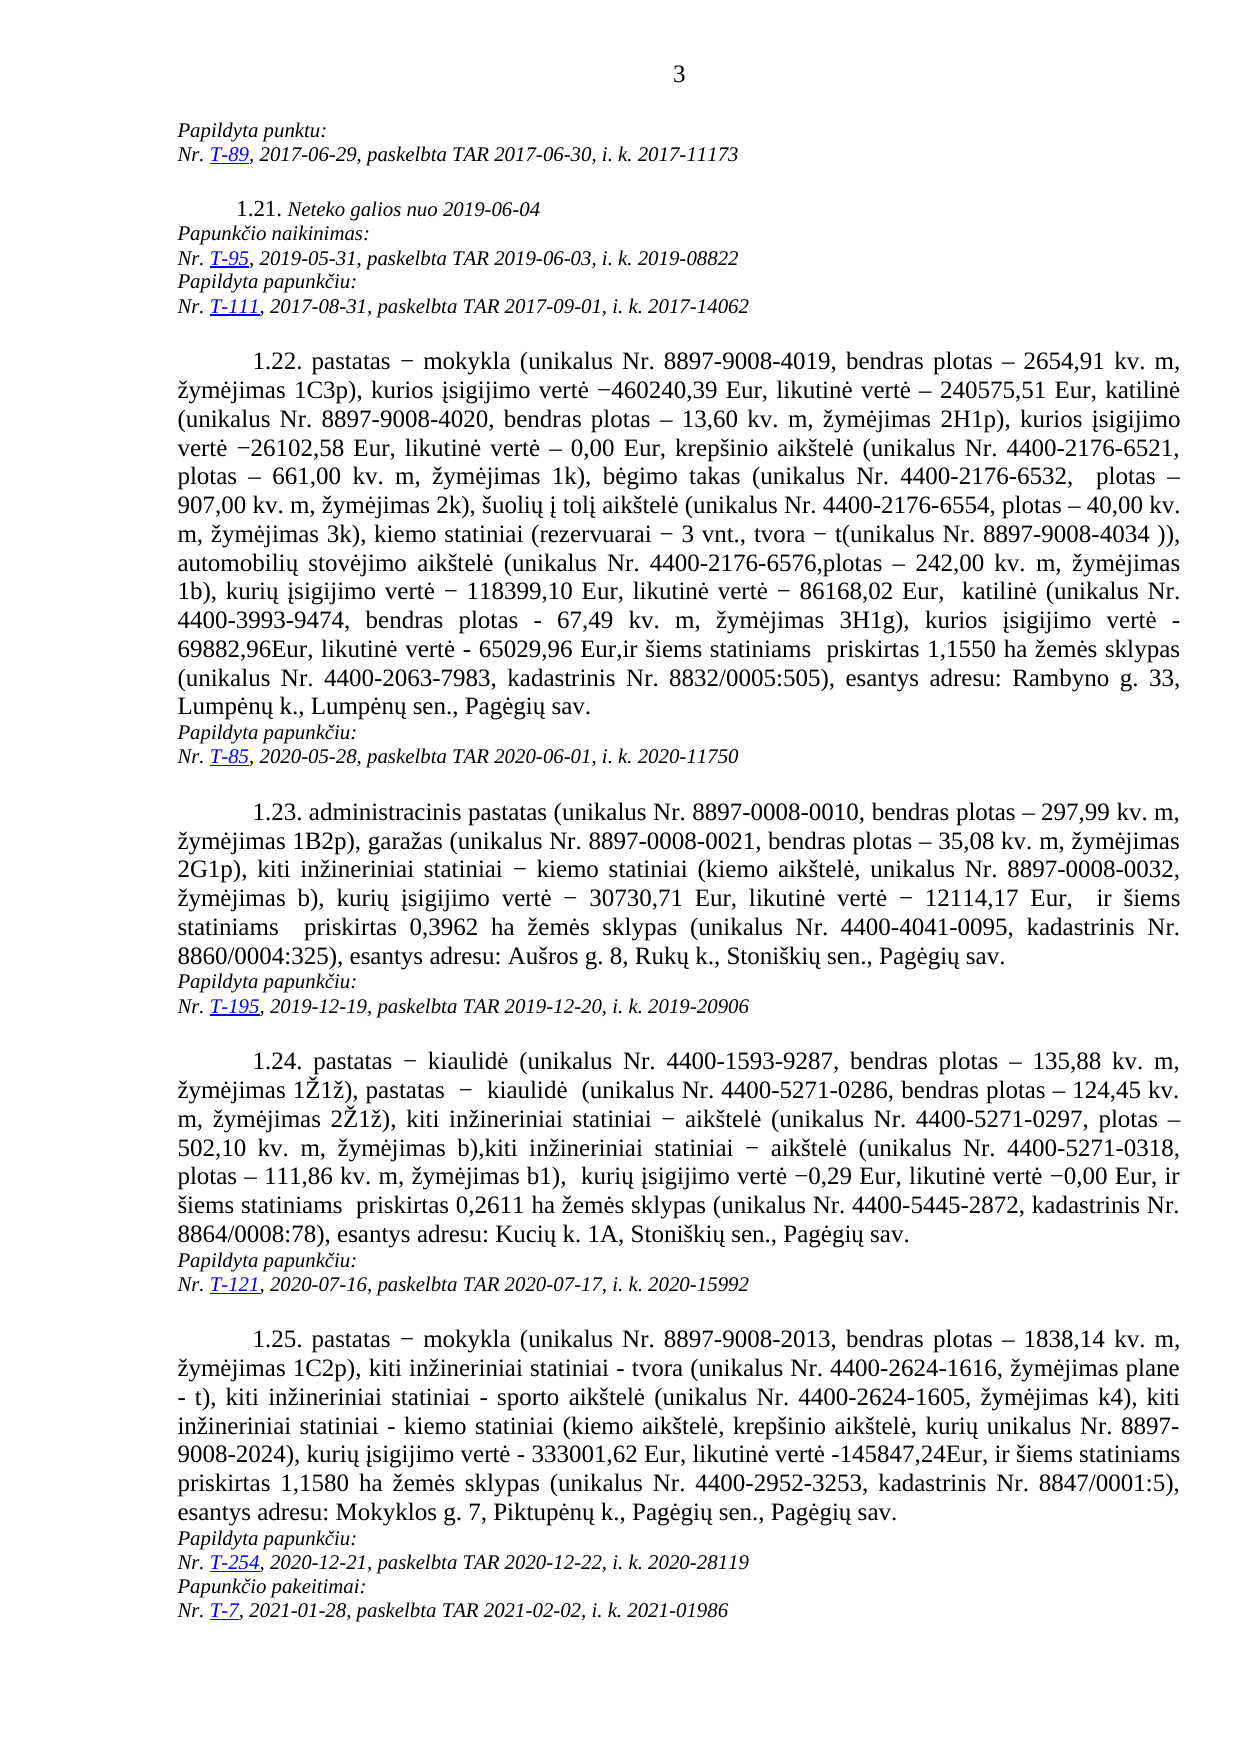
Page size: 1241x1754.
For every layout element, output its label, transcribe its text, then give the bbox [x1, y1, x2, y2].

text Papildyta papunkčiu: [177, 969, 1181, 993]
text Papunkčio naikinimas: [177, 221, 1181, 245]
text Nr. T-111, 2017-08-31, paskelbta TAR 2017-09-01, i. k. 2017-14062 [177, 293, 1181, 318]
text 1.21. Neteko galios nuo 2019-06-04 [177, 195, 1181, 221]
text Nr. T-195, 2019-12-19, paskelbta TAR 2019-12-20, i. k. 2019-20906 [177, 993, 1181, 1018]
text Nr. T-254, 2020-12-21, paskelbta TAR 2020-12-22, i. k. 2020-28119 [177, 1550, 1181, 1574]
text Nr. T-89, 2017-06-29, paskelbta TAR 2017-06-30, i. k. 2017-11173 [177, 142, 1181, 166]
text 1.24. pastatas − kiaulidė (unikalus Nr. 4400-1593-9287, bendras plotas – 135,88 kv. m, žymėjimas 1Ž1ž), pastatas − kiaulidė (unikalus Nr. 4400-5271-0286, bendras plotas – 124,45 kv. m, žymėjimas 2Ž1ž), kiti inžineriniai statiniai − aikštelė (unikalus Nr. 4400-5271-0297, plotas – 502,10 kv. m, žymėjimas b),kiti inžineriniai statiniai − aikštelė (unikalus Nr. 4400-5271-0318, plotas – 111,86 kv. m, žymėjimas b1), kurių įsigijimo vertė −0,29 Eur, likutinė vertė −0,00 Eur, ir šiems statiniams priskirtas 0,2611 ha žemės sklypas (unikalus Nr. 4400-5445-2872, kadastrinis Nr. 8864/0008:78), esantys adresu: Kucių k. 1A, Stoniškių sen., Pagėgių sav. [177, 1046, 1181, 1248]
text Nr. T-95, 2019-05-31, paskelbta TAR 2019-06-03, i. k. 2019-08822 [177, 245, 1181, 269]
text Papildyta papunkčiu: [177, 1248, 1181, 1272]
text Nr. T-85, 2020-05-28, paskelbta TAR 2020-06-01, i. k. 2020-11750 [177, 744, 1181, 768]
text Papildyta papunkčiu: [177, 269, 1181, 293]
text Nr. T-7, 2021-01-28, paskelbta TAR 2021-02-02, i. k. 2021-01986 [177, 1598, 1181, 1622]
text 1.23. administracinis pastatas (unikalus Nr. 8897-0008-0010, bendras plotas – 297,99 kv. m, žymėjimas 1B2p), garažas (unikalus Nr. 8897-0008-0021, bendras plotas – 35,08 kv. m, žymėjimas 2G1p), kiti inžineriniai statiniai − kiemo statiniai (kiemo aikštelė, unikalus Nr. 8897-0008-0032, žymėjimas b), kurių įsigijimo vertė − 30730,71 Eur, likutinė vertė − 12114,17 Eur, ir šiems statiniams priskirtas 0,3962 ha žemės sklypas (unikalus Nr. 4400-4041-0095, kadastrinis Nr. 8860/0004:325), esantys adresu: Aušros g. 8, Rukų k., Stoniškių sen., Pagėgių sav. [177, 797, 1181, 969]
text Papildyta papunkčiu: [177, 720, 1181, 744]
text Papunkčio pakeitimai: [177, 1574, 1181, 1598]
text Nr. T-121, 2020-07-16, paskelbta TAR 2020-07-17, i. k. 2020-15992 [177, 1272, 1181, 1296]
text 1.22. pastatas − mokykla (unikalus Nr. 8897-9008-4019, bendras plotas – 2654,91 kv. m, žymėjimas 1C3p), kurios įsigijimo vertė −460240,39 Eur, likutinė vertė – 240575,51 Eur, katilinė (unikalus Nr. 8897-9008-4020, bendras plotas – 13,60 kv. m, žymėjimas 2H1p), kurios įsigijimo vertė −26102,58 Eur, likutinė vertė – 0,00 Eur, krepšinio aikštelė (unikalus Nr. 4400-2176-6521, plotas – 661,00 kv. m, žymėjimas 1k), bėgimo takas (unikalus Nr. 4400-2176-6532, plotas – 907,00 kv. m, žymėjimas 2k), šuolių į tolį aikštelė (unikalus Nr. 4400-2176-6554, plotas – 40,00 kv. m, žymėjimas 3k), kiemo statiniai (rezervuarai − 3 vnt., tvora − t(unikalus Nr. 8897-9008-4034 )), automobilių stovėjimo aikštelė (unikalus Nr. 4400-2176-6576,plotas – 242,00 kv. m, žymėjimas 1b), kurių įsigijimo vertė − 118399,10 Eur, likutinė vertė − 86168,02 Eur, katilinė (unikalus Nr. 4400-3993-9474, bendras plotas - 67,49 kv. m, žymėjimas 3H1g), kurios įsigijimo vertė - 69882,96Eur, likutinė vertė - 65029,96 Eur,ir šiems statiniams priskirtas 1,1550 ha žemės sklypas (unikalus Nr. 4400-2063-7983, kadastrinis Nr. 8832/0005:505), esantys adresu: Rambyno g. 33, Lumpėnų k., Lumpėnų sen., Pagėgių sav. [177, 346, 1181, 720]
text 1.25. pastatas − mokykla (unikalus Nr. 8897-9008-2013, bendras plotas – 1838,14 kv. m, žymėjimas 1C2p), kiti inžineriniai statiniai - tvora (unikalus Nr. 4400-2624-1616, žymėjimas plane - t), kiti inžineriniai statiniai - sporto aikštelė (unikalus Nr. 4400-2624-1605, žymėjimas k4), kiti inžineriniai statiniai - kiemo statiniai (kiemo aikštelė, krepšinio aikštelė, kurių unikalus Nr. 8897-9008-2024), kurių įsigijimo vertė - 333001,62 Eur, likutinė vertė -145847,24Eur, ir šiems statiniams priskirtas 1,1580 ha žemės sklypas (unikalus Nr. 4400-2952-3253, kadastrinis Nr. 8847/0001:5), esantys adresu: Mokyklos g. 7, Piktupėnų k., Pagėgių sen., Pagėgių sav. [177, 1324, 1181, 1526]
text Papildyta papunkčiu: [177, 1526, 1181, 1550]
text Papildyta punktu: [177, 118, 1181, 142]
